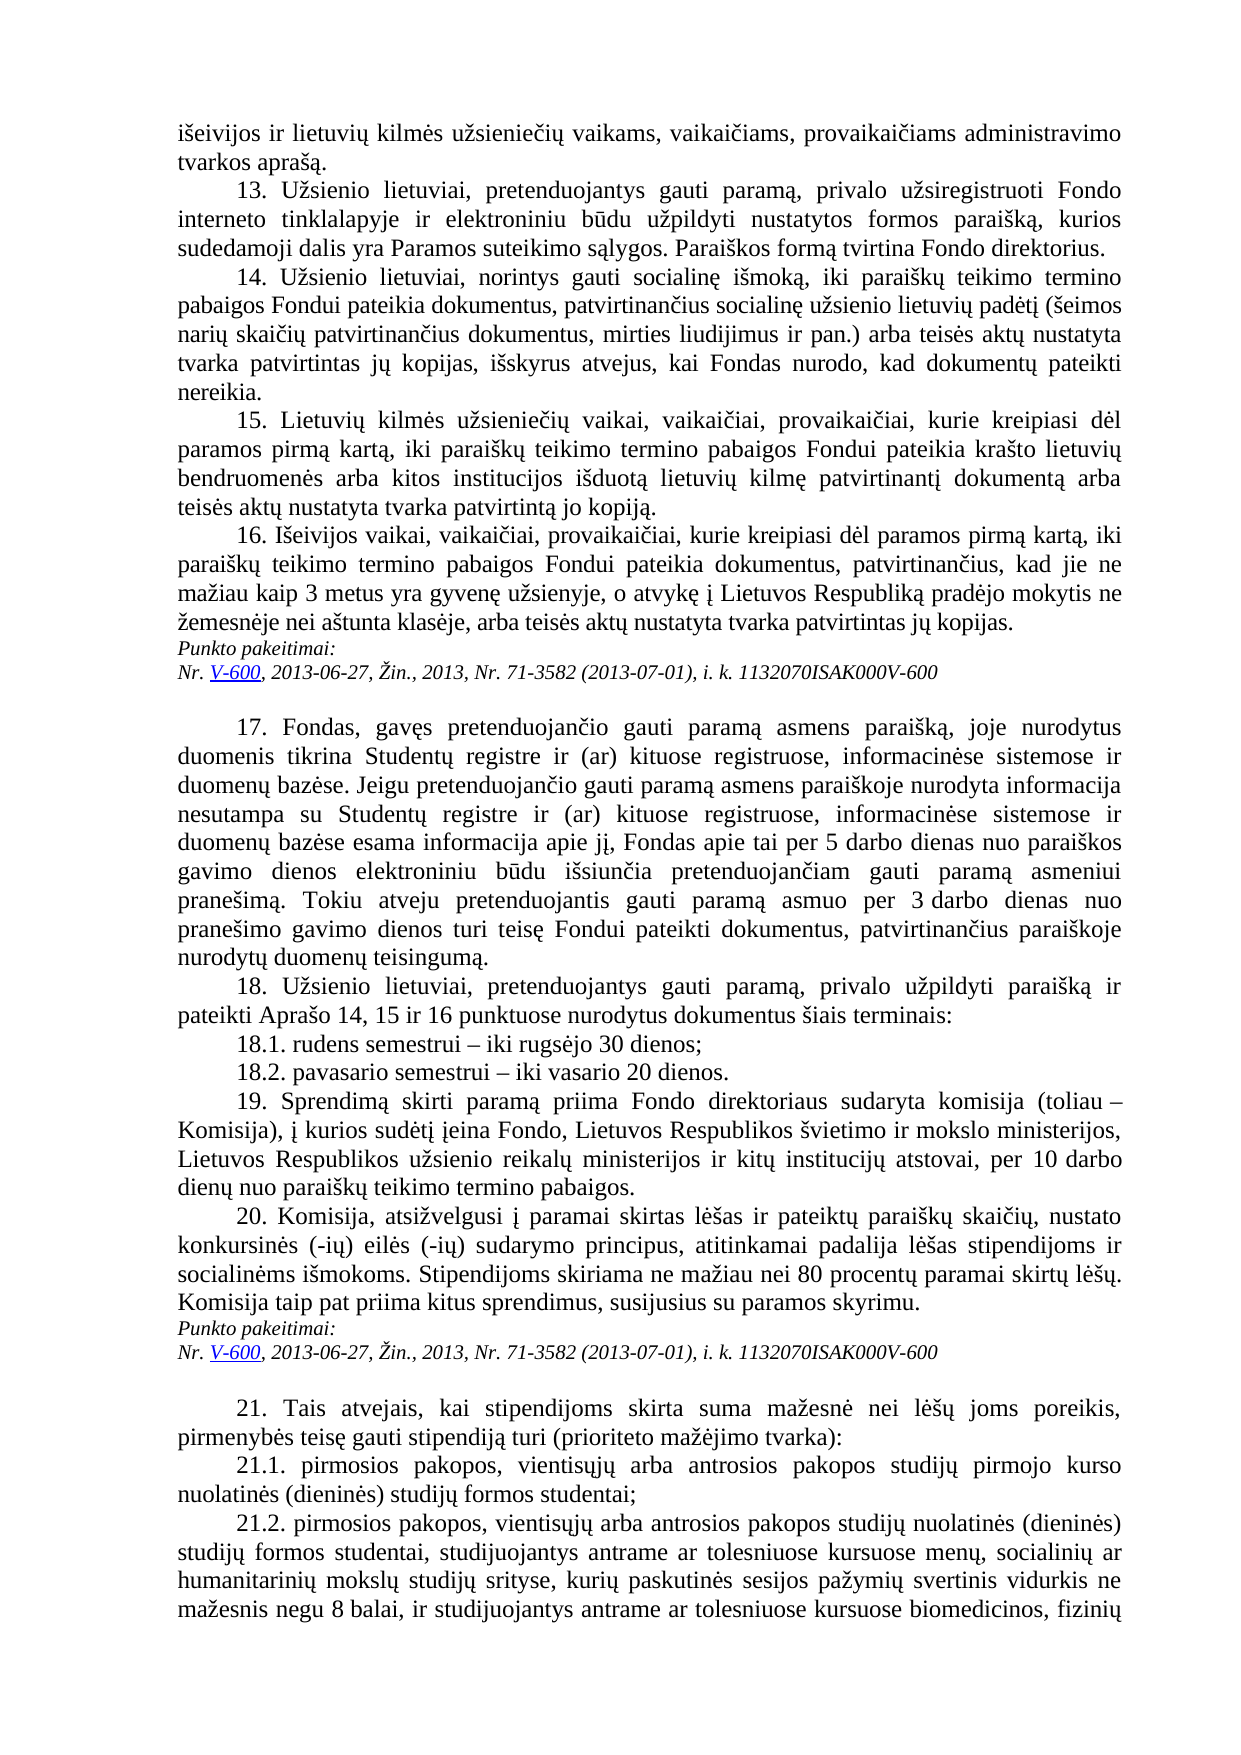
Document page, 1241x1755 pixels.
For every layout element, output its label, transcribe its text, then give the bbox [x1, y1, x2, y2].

text 14. Užsienio lietuviai, norintys gauti socialinę išmoką, iki paraiškų teikimo termino pabaigos Fondui pateikia dokumentus, patvirtinančius socialinę užsienio lietuvių padėtį (šeimos narių skaičių patvirtinančius dokumentus, mirties liudijimus ir pan.) arba teisės aktų nustatyta tvarka patvirtintas jų kopijas, išskyrus atvejus, kai Fondas nurodo, kad dokumentų pateikti nereikia. [177, 262, 1122, 406]
text 18.2. pavasario semestrui – iki vasario 20 dienos. [177, 1057, 1122, 1086]
text 21. Tais atvejais, kai stipendijoms skirta suma mažesnė nei lėšų joms poreikis, pirmenybės teisę gauti stipendiją turi (prioriteto mažėjimo tvarka): [177, 1393, 1122, 1451]
text 21.1. pirmosios pakopos, vientisųjų arba antrosios pakopos studijų pirmojo kurso nuolatinės (dieninės) studijų formos studentai; [177, 1451, 1122, 1508]
text Nr. V-600, 2013-06-27, Žin., 2013, Nr. 71-3582 (2013-07-01), i. k. 1132070ISAK000V-600 [177, 1340, 1122, 1364]
text 19. Sprendimą skirti paramą priima Fondo direktoriaus sudaryta komisija (toliau – Komisija), į kurios sudėtį įeina Fondo, Lietuvos Respublikos švietimo ir mokslo ministerijos, Lietuvos Respublikos užsienio reikalų ministerijos ir kitų institucijų atstovai, per 10 darbo dienų nuo paraiškų teikimo termino pabaigos. [177, 1086, 1122, 1201]
text Punkto pakeitimai: [177, 1316, 1122, 1340]
text 21.2. pirmosios pakopos, vientisųjų arba antrosios pakopos studijų nuolatinės (dieninės) studijų formos studentai, studijuojantys antrame ar tolesniuose kursuose menų, socialinių ar humanitarinių mokslų studijų srityse, kurių paskutinės sesijos pažymių svertinis vidurkis ne mažesnis negu 8 balai, ir studijuojantys antrame ar tolesniuose kursuose biomedicinos, fizinių [177, 1508, 1122, 1623]
text 18.1. rudens semestrui – iki rugsėjo 30 dienos; [177, 1029, 1122, 1057]
text 15. Lietuvių kilmės užsieniečių vaikai, vaikaičiai, provaikaičiai, kurie kreipiasi dėl paramos pirmą kartą, iki paraiškų teikimo termino pabaigos Fondui pateikia krašto lietuvių bendruomenės arba kitos institucijos išduotą lietuvių kilmę patvirtinantį dokumentą arba teisės aktų nustatyta tvarka patvirtintą jo kopiją. [177, 406, 1122, 521]
text Punkto pakeitimai: [177, 636, 1122, 660]
text 16. Išeivijos vaikai, vaikaičiai, provaikaičiai, kurie kreipiasi dėl paramos pirmą kartą, iki paraiškų teikimo termino pabaigos Fondui pateikia dokumentus, patvirtinančius, kad jie ne mažiau kaip 3 metus yra gyvenę užsienyje, o atvykę į Lietuvos Respubliką pradėjo mokytis ne žemesnėje nei aštunta klasėje, arba teisės aktų nustatyta tvarka patvirtintas jų kopijas. [177, 521, 1122, 636]
text 17. Fondas, gavęs pretenduojančio gauti paramą asmens paraišką, joje nurodytus duomenis tikrina Studentų registre ir (ar) kituose registruose, informacinėse sistemose ir duomenų bazėse. Jeigu pretenduojančio gauti paramą asmens paraiškoje nurodyta informacija nesutampa su Studentų registre ir (ar) kituose registruose, informacinėse sistemose ir duomenų bazėse esama informacija apie jį, Fondas apie tai per 5 darbo dienas nuo paraiškos gavimo dienos elektroniniu būdu išsiunčia pretenduojančiam gauti paramą asmeniui pranešimą. Tokiu atveju pretenduojantis gauti paramą asmuo per 3 darbo dienas nuo pranešimo gavimo dienos turi teisę Fondui pateikti dokumentus, patvirtinančius paraiškoje nurodytų duomenų teisingumą. [177, 712, 1122, 971]
text Nr. V-600, 2013-06-27, Žin., 2013, Nr. 71-3582 (2013-07-01), i. k. 1132070ISAK000V-600 [177, 660, 1122, 684]
text 20. Komisija, atsižvelgusi į paramai skirtas lėšas ir pateiktų paraiškų skaičių, nustato konkursinės (-ių) eilės (-ių) sudarymo principus, atitinkamai padalija lėšas stipendijoms ir socialinėms išmokoms. Stipendijoms skiriama ne mažiau nei 80 procentų paramai skirtų lėšų. Komisija taip pat priima kitus sprendimus, susijusius su paramos skyrimu. [177, 1201, 1122, 1316]
text 13. Užsienio lietuviai, pretenduojantys gauti paramą, privalo užsiregistruoti Fondo interneto tinklalapyje ir elektroniniu būdu užpildyti nustatytos formos paraišką, kurios sudedamoji dalis yra Paramos suteikimo sąlygos. Paraiškos formą tvirtina Fondo direktorius. [177, 176, 1122, 262]
text išeivijos ir lietuvių kilmės užsieniečių vaikams, vaikaičiams, provaikaičiams administravimo tvarkos aprašą. [177, 118, 1122, 176]
text 18. Užsienio lietuviai, pretenduojantys gauti paramą, privalo užpildyti paraišką ir pateikti Aprašo 14, 15 ir 16 punktuose nurodytus dokumentus šiais terminais: [177, 971, 1122, 1029]
